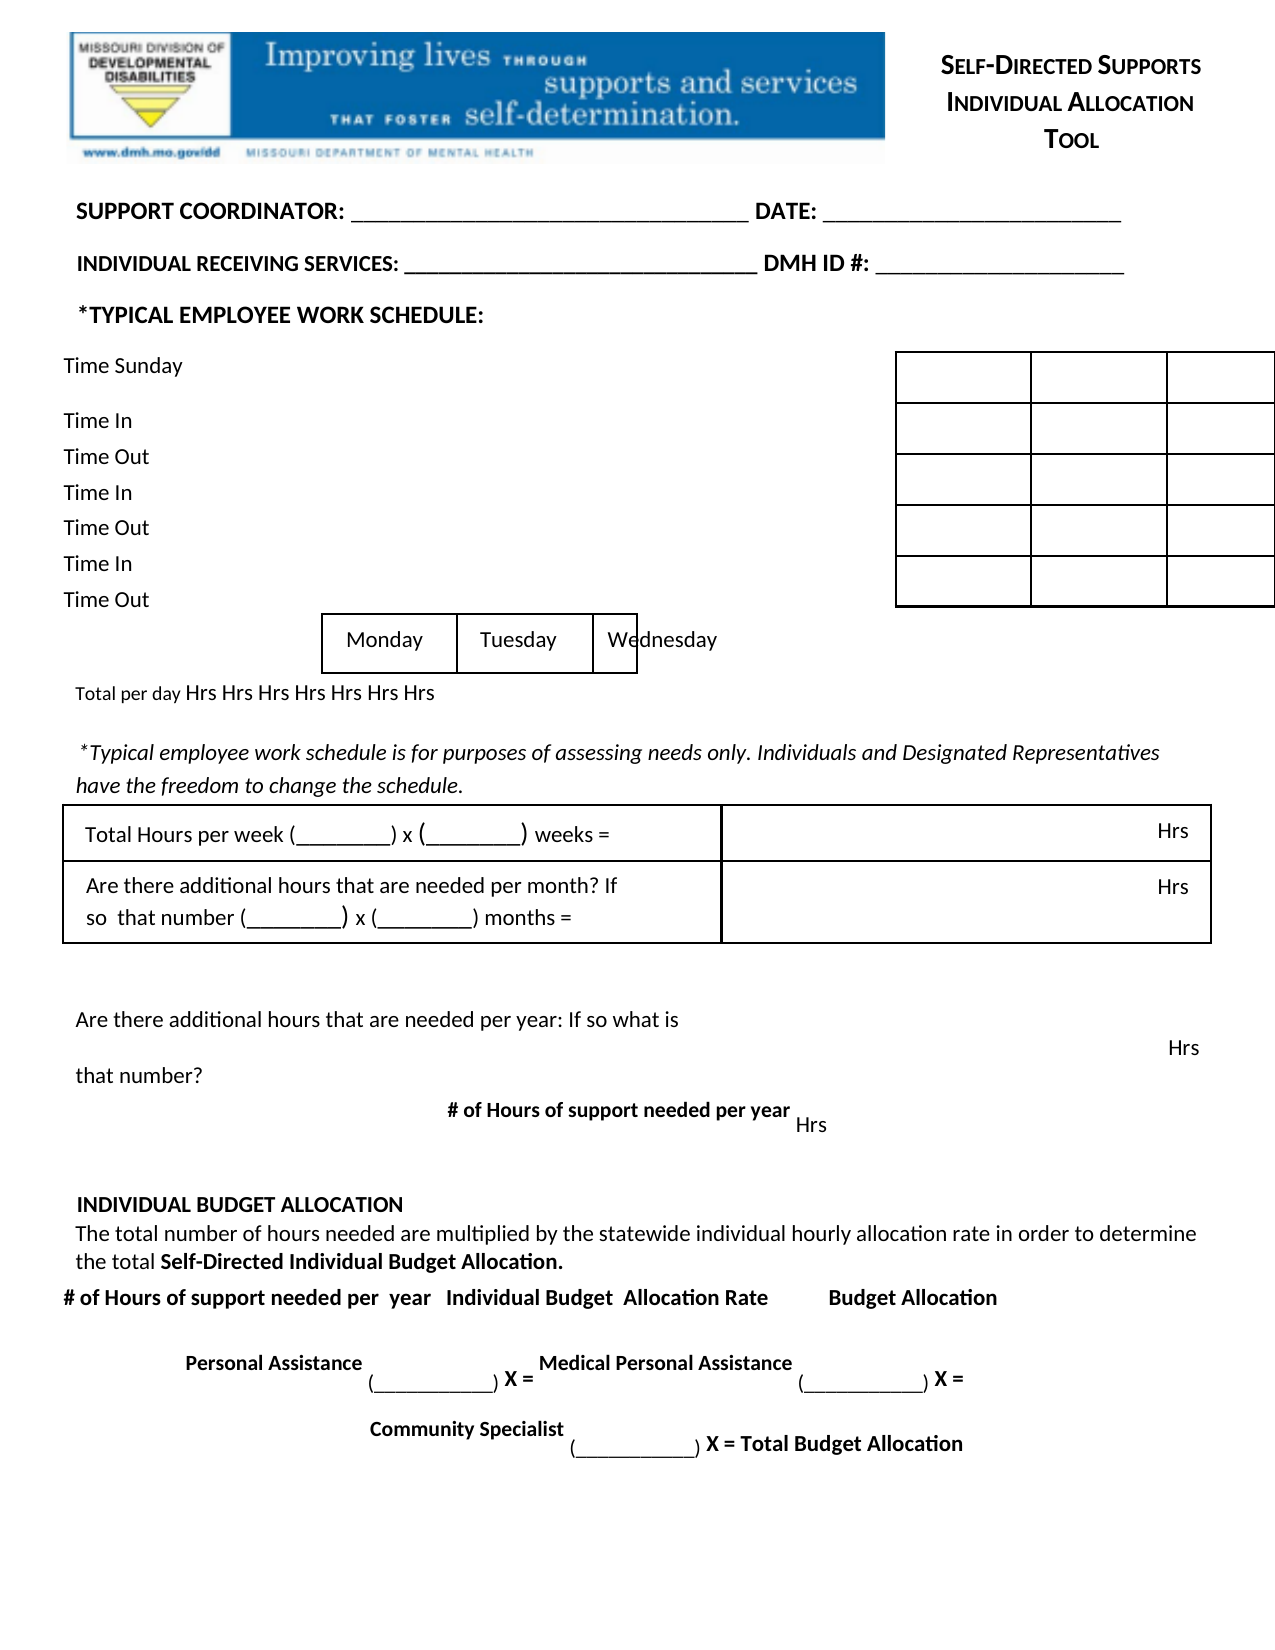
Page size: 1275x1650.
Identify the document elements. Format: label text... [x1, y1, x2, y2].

table_cell [1032, 506, 1166, 554]
table_cell [897, 557, 1030, 605]
table_cell [1032, 557, 1166, 605]
text SUPPORT COORDINATOR: ________________________________ DATE: ________________________ INDIVIDUAL RECEIVING SERVICES: _______________________________ DMH ID #: ____________________ *TYPICAL EMPLOYEE WORK SCHEDULE: [76, 195, 1132, 329]
text Individual Budget Allocation Rate [446, 1283, 828, 1311]
text Budget Allocation [828, 1283, 1211, 1311]
text INDIVIDUAL ALLOCATION [886, 83, 1194, 118]
table_header Wednesday [594, 615, 636, 672]
text Time In [63, 406, 637, 434]
text Time Out [63, 513, 637, 541]
table_header Hrs [723, 806, 1210, 859]
table_cell [1032, 455, 1166, 503]
text The total number of hours needed are multiplied by the statewide individual hourly allocation rate in order to determine the total Self-Directed Individual Budget Allocation. [75, 1219, 1204, 1275]
table_cell [1168, 404, 1274, 453]
table_cell [897, 506, 1030, 554]
table_cell [1032, 404, 1166, 453]
table_header Monday [323, 615, 456, 672]
text Hrs [63, 1033, 1199, 1061]
text that number? [75, 1061, 1211, 1089]
text Personal Assistance (___________) X = Medical Personal Assistance (___________) X = Community Specialist (___________) X = Total Budget Allocation [79, 1349, 963, 1461]
text TOOL [886, 120, 1099, 156]
table_cell [897, 353, 1030, 402]
text Are there additional hours that are needed per year: If so what is [75, 1005, 1211, 1033]
text Time Out [63, 585, 637, 613]
table_cell Are there additional hours that are needed per month? If so that number (_______) x (_______) months = [64, 862, 720, 942]
text INDIVIDUAL BUDGET ALLOCATION [77, 1190, 1211, 1218]
table_cell [1168, 353, 1274, 402]
picture [66, 32, 886, 164]
text # of Hours of support needed per year Hrs [63, 1096, 1211, 1142]
table_cell [1168, 557, 1274, 605]
table_cell [1032, 353, 1166, 402]
text Time Sunday [63, 351, 637, 379]
table_header Tuesday [458, 615, 592, 672]
table_cell Hrs [723, 862, 1210, 942]
table_cell [1168, 506, 1274, 554]
text Time In [63, 478, 637, 506]
table_cell [897, 404, 1030, 453]
table_cell [1168, 455, 1274, 503]
text # of Hours of support needed per year [63, 1283, 446, 1311]
table_header Total Hours per week (_______) x (_______) weeks = [64, 806, 720, 859]
text Total per day Hrs Hrs Hrs Hrs Hrs Hrs Hrs [75, 678, 1211, 706]
table_cell [897, 455, 1030, 503]
text *Typical employee work schedule is for purposes of assessing needs only. Individuals and Designated Representatives have the freedom to change the schedule. [76, 738, 1164, 799]
text SELF-DIRECTED SUPPORTS [886, 46, 1201, 81]
text Time Out [63, 442, 637, 470]
text Time In [63, 549, 637, 577]
